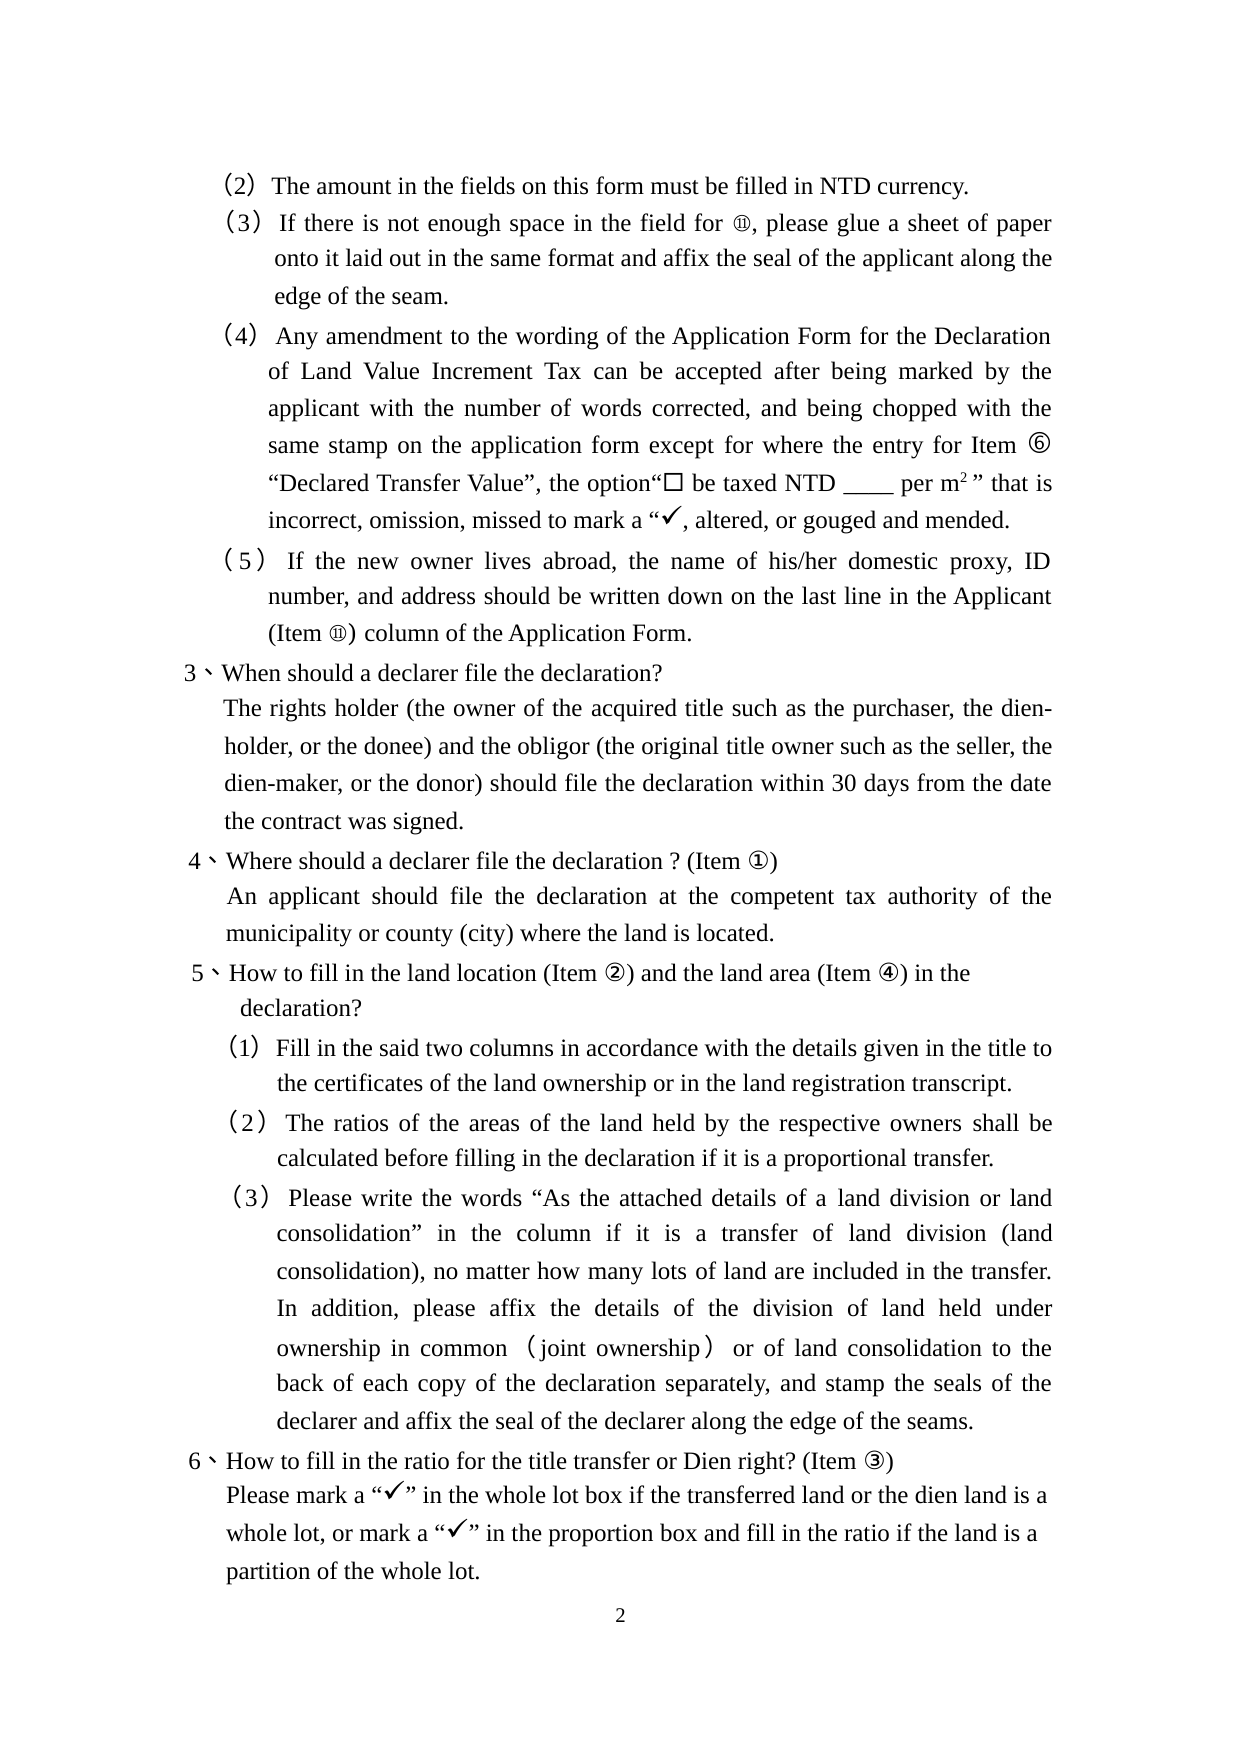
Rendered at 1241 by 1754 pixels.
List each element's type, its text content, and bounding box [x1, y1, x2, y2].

text （2）The ratios of the areas of the land held by the respective owners shall be calculated before filling in the declaration if it is a proportional transfer. [213, 1102, 1053, 1177]
text （1）Fill in the said two columns in accordance with the details given in the title to the certificates of the land ownership or in the land registration transcript. [213, 1027, 1053, 1102]
text 3、When should a declarer file the declaration? [184, 652, 1053, 689]
text Please mark a “” in the whole lot box if the transferred land or the dien land is a whole lot, or mark a “” in the proportion box and fill in the ratio if the land is a partition of the whole lot. [226, 1477, 1053, 1589]
text 6、How to fill in the ratio for the title transfer or Dien right? (Item ③) [188, 1439, 1053, 1477]
text （4）Any amendment to the wording of the Application Form for the Declaration of Land Value Increment Tax can be accepted after being marked by the applicant with the number of words corrected, and being chopped with the same stamp on the application form except for where the entry for Item  “Declared Transfer Value”, the option“ be taxed NTD ____ per m2 ” that is incorrect, omission, missed to mark a “, altered, or gouged and mended. [208, 314, 1053, 539]
text （2）The amount in the fields on this form must be filled in NTD currency. [209, 164, 1053, 202]
text 4、Where should a declarer file the declaration ? (Item ①) [188, 839, 1053, 877]
text （3）If there is not enough space in the field for ⑪, please glue a sheet of paper onto it laid out in the same format and affix the seal of the applicant along the edge of the seam. [210, 202, 1053, 314]
text 5、How to fill in the land location (Item ②) and the land area (Item ④) in the declaration? [191, 952, 1053, 1027]
text （5）If the new owner lives abroad, the name of his/her domestic proxy, ID number, and address should be written down on the last line in the Applicant (Item ⑪) column of the Application Form. [208, 539, 1053, 652]
text （3）Please write the words “As the attached details of a land division or land consolidation” in the column if it is a transfer of land division (land consolidation), no matter how many lots of land are included in the transfer. In addition, please affix the details of the division of land held under ownership in common（joint ownership）or of land consolidation to the back of each copy of the declaration separately, and stamp the seals of the declarer and affix the seal of the declarer along the edge of the seams. [217, 1177, 1053, 1439]
text The rights holder (the owner of the acquired title such as the purchaser, the dien-holder, or the donee) and the obligor (the original title owner such as the seller, the dien-maker, or the donor) should file the declaration within 30 days from the date the contract was signed. [223, 689, 1053, 839]
text An applicant should file the declaration at the competent tax authority of the municipality or county (city) where the land is located. [226, 877, 1053, 952]
